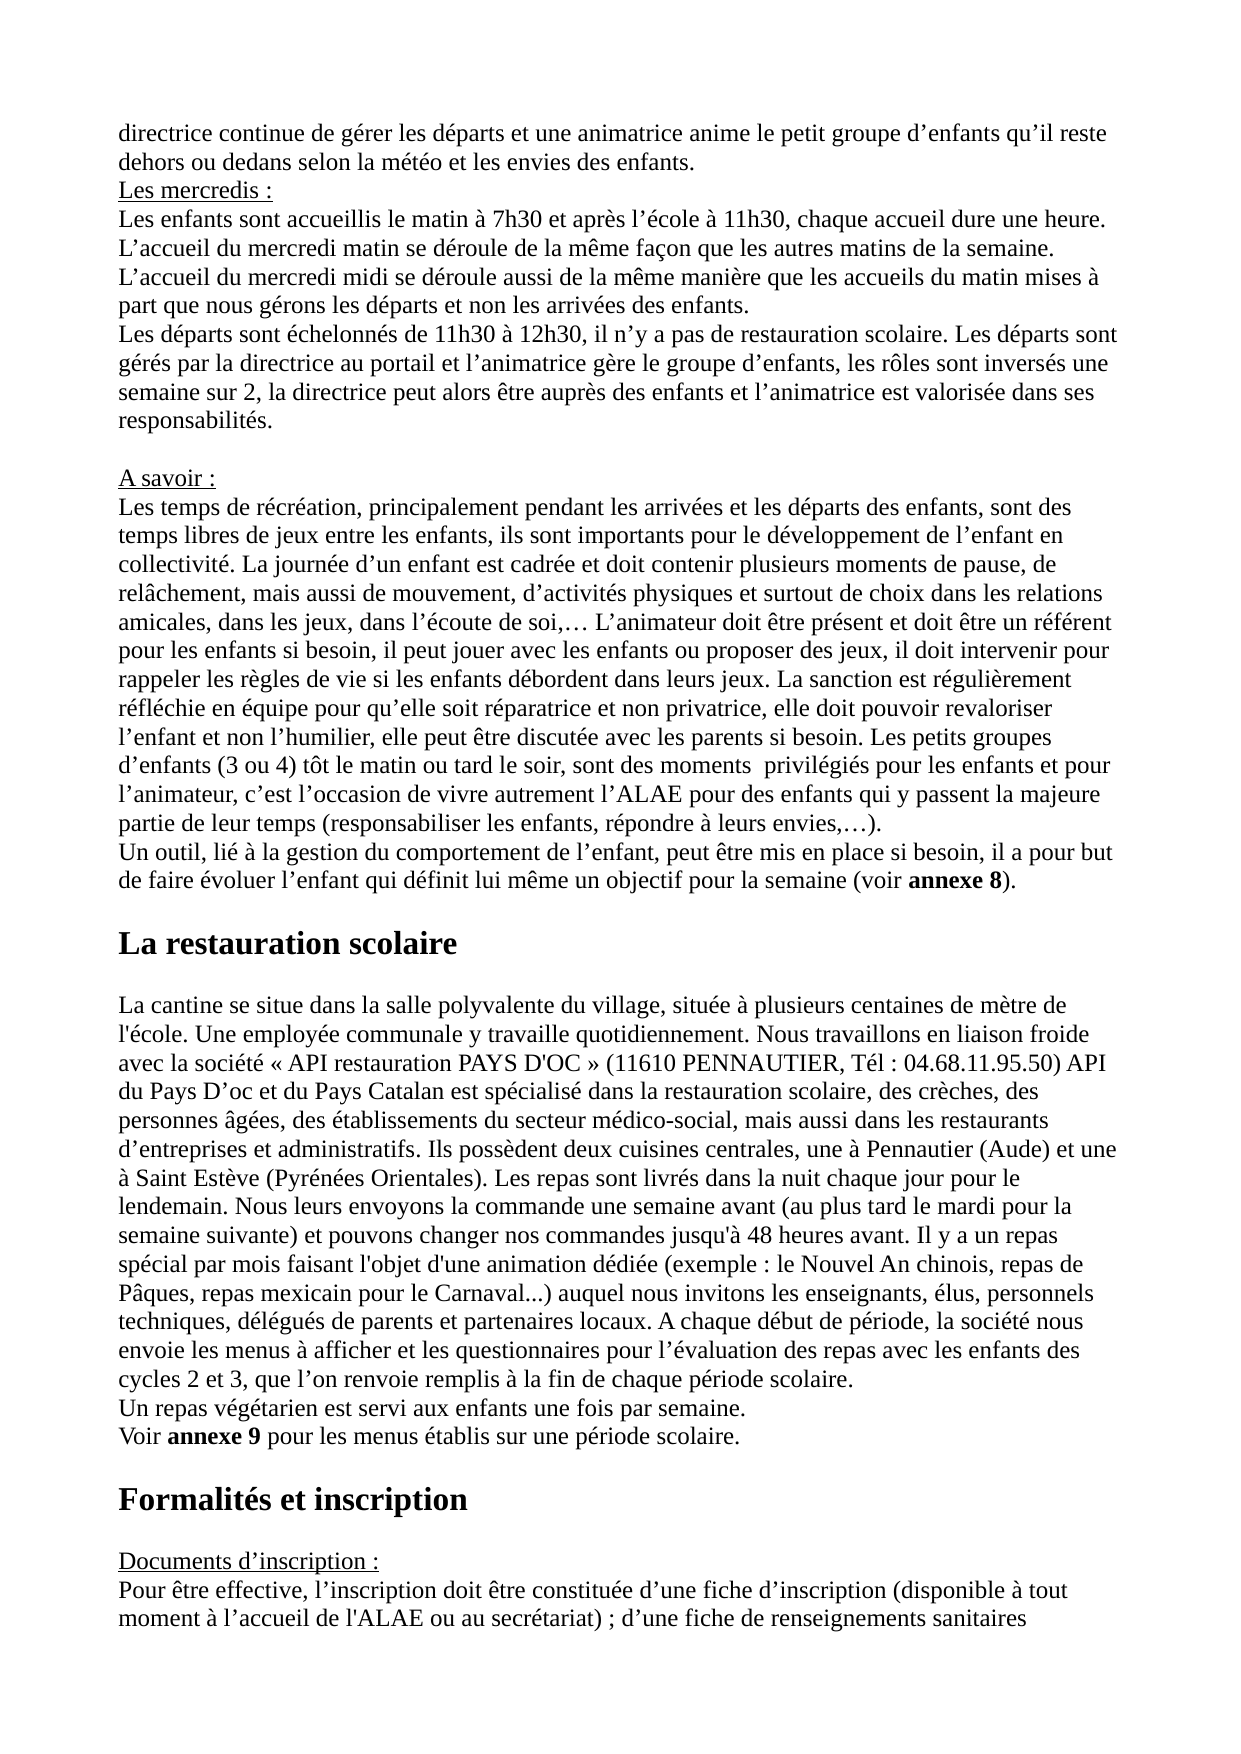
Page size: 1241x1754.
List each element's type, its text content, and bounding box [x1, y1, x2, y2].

text Pour être effective, l’inscription doit être constituée d’une fiche d’inscription (disponible à tout moment à l’accueil de l'ALAE ou au secrétariat) ; d’une fiche de renseignements sanitaires [118, 1575, 1122, 1632]
text Les mercredis : [118, 176, 1122, 204]
text Documents d’inscription : [118, 1546, 1122, 1575]
text Les départs sont échelonnés de 11h30 à 12h30, il n’y a pas de restauration scolaire. Les départs sont gérés par la directrice au portail et l’animatrice gère le groupe d’enfants, les rôles sont inversés une semaine sur 2, la directrice peut alors être auprès des enfants et l’animatrice est valorisée dans ses responsabilités. [118, 319, 1122, 434]
text La restauration scolaire [118, 923, 1122, 961]
text Voir annexe 9 pour les menus établis sur une période scolaire. [118, 1421, 1122, 1450]
text Un repas végétarien est servi aux enfants une fois par semaine. [118, 1393, 1122, 1421]
text A savoir : [118, 463, 1122, 492]
text La cantine se situe dans la salle polyvalente du village, située à plusieurs centaines de mètre de l'école. Une employée communale y travaille quotidiennement. Nous travaillons en liaison froide avec la société « API restauration PAYS D'OC » (11610 PENNAUTIER, Tél : 04.68.11.95.50) API du Pays D’oc et du Pays Catalan est spécialisé dans la restauration scolaire, des crèches, des personnes âgées, des établissements du secteur médico-social, mais aussi dans les restaurants d’entreprises et administratifs. Ils possèdent deux cuisines centrales, une à Pennautier (Aude) et une à Saint Estève (Pyrénées Orientales). Les repas sont livrés dans la nuit chaque jour pour le lendemain. Nous leurs envoyons la commande une semaine avant (au plus tard le mardi pour la semaine suivante) et pouvons changer nos commandes jusqu'à 48 heures avant. Il y a un repas spécial par mois faisant l'objet d'une animation dédiée (exemple : le Nouvel An chinois, repas de Pâques, repas mexicain pour le Carnaval...) auquel nous invitons les enseignants, élus, personnels techniques, délégués de parents et partenaires locaux. A chaque début de période, la société nous envoie les menus à afficher et les questionnaires pour l’évaluation des repas avec les enfants des cycles 2 et 3, que l’on renvoie remplis à la fin de chaque période scolaire. [118, 990, 1122, 1393]
text Les temps de récréation, principalement pendant les arrivées et les départs des enfants, sont des temps libres de jeux entre les enfants, ils sont importants pour le développement de l’enfant en collectivité. La journée d’un enfant est cadrée et doit contenir plusieurs moments de pause, de relâchement, mais aussi de mouvement, d’activités physiques et surtout de choix dans les relations amicales, dans les jeux, dans l’écoute de soi,… L’animateur doit être présent et doit être un référent pour les enfants si besoin, il peut jouer avec les enfants ou proposer des jeux, il doit intervenir pour rappeler les règles de vie si les enfants débordent dans leurs jeux. La sanction est régulièrement réfléchie en équipe pour qu’elle soit réparatrice et non privatrice, elle doit pouvoir revaloriser l’enfant et non l’humilier, elle peut être discutée avec les parents si besoin. Les petits groupes d’enfants (3 ou 4) tôt le matin ou tard le soir, sont des moments privilégiés pour les enfants et pour l’animateur, c’est l’occasion de vivre autrement l’ALAE pour des enfants qui y passent la majeure partie de leur temps (responsabiliser les enfants, répondre à leurs envies,…). [118, 492, 1122, 837]
text Les enfants sont accueillis le matin à 7h30 et après l’école à 11h30, chaque accueil dure une heure. L’accueil du mercredi matin se déroule de la même façon que les autres matins de la semaine. L’accueil du mercredi midi se déroule aussi de la même manière que les accueils du matin mises à part que nous gérons les départs et non les arrivées des enfants. [118, 204, 1122, 319]
text directrice continue de gérer les départs et une animatrice anime le petit groupe d’enfants qu’il reste dehors ou dedans selon la météo et les envies des enfants. [118, 118, 1122, 176]
text Un outil, lié à la gestion du comportement de l’enfant, peut être mis en place si besoin, il a pour but de faire évoluer l’enfant qui définit lui même un objectif pour la semaine (voir annexe 8). [118, 837, 1122, 894]
text Formalités et inscription [118, 1479, 1122, 1517]
